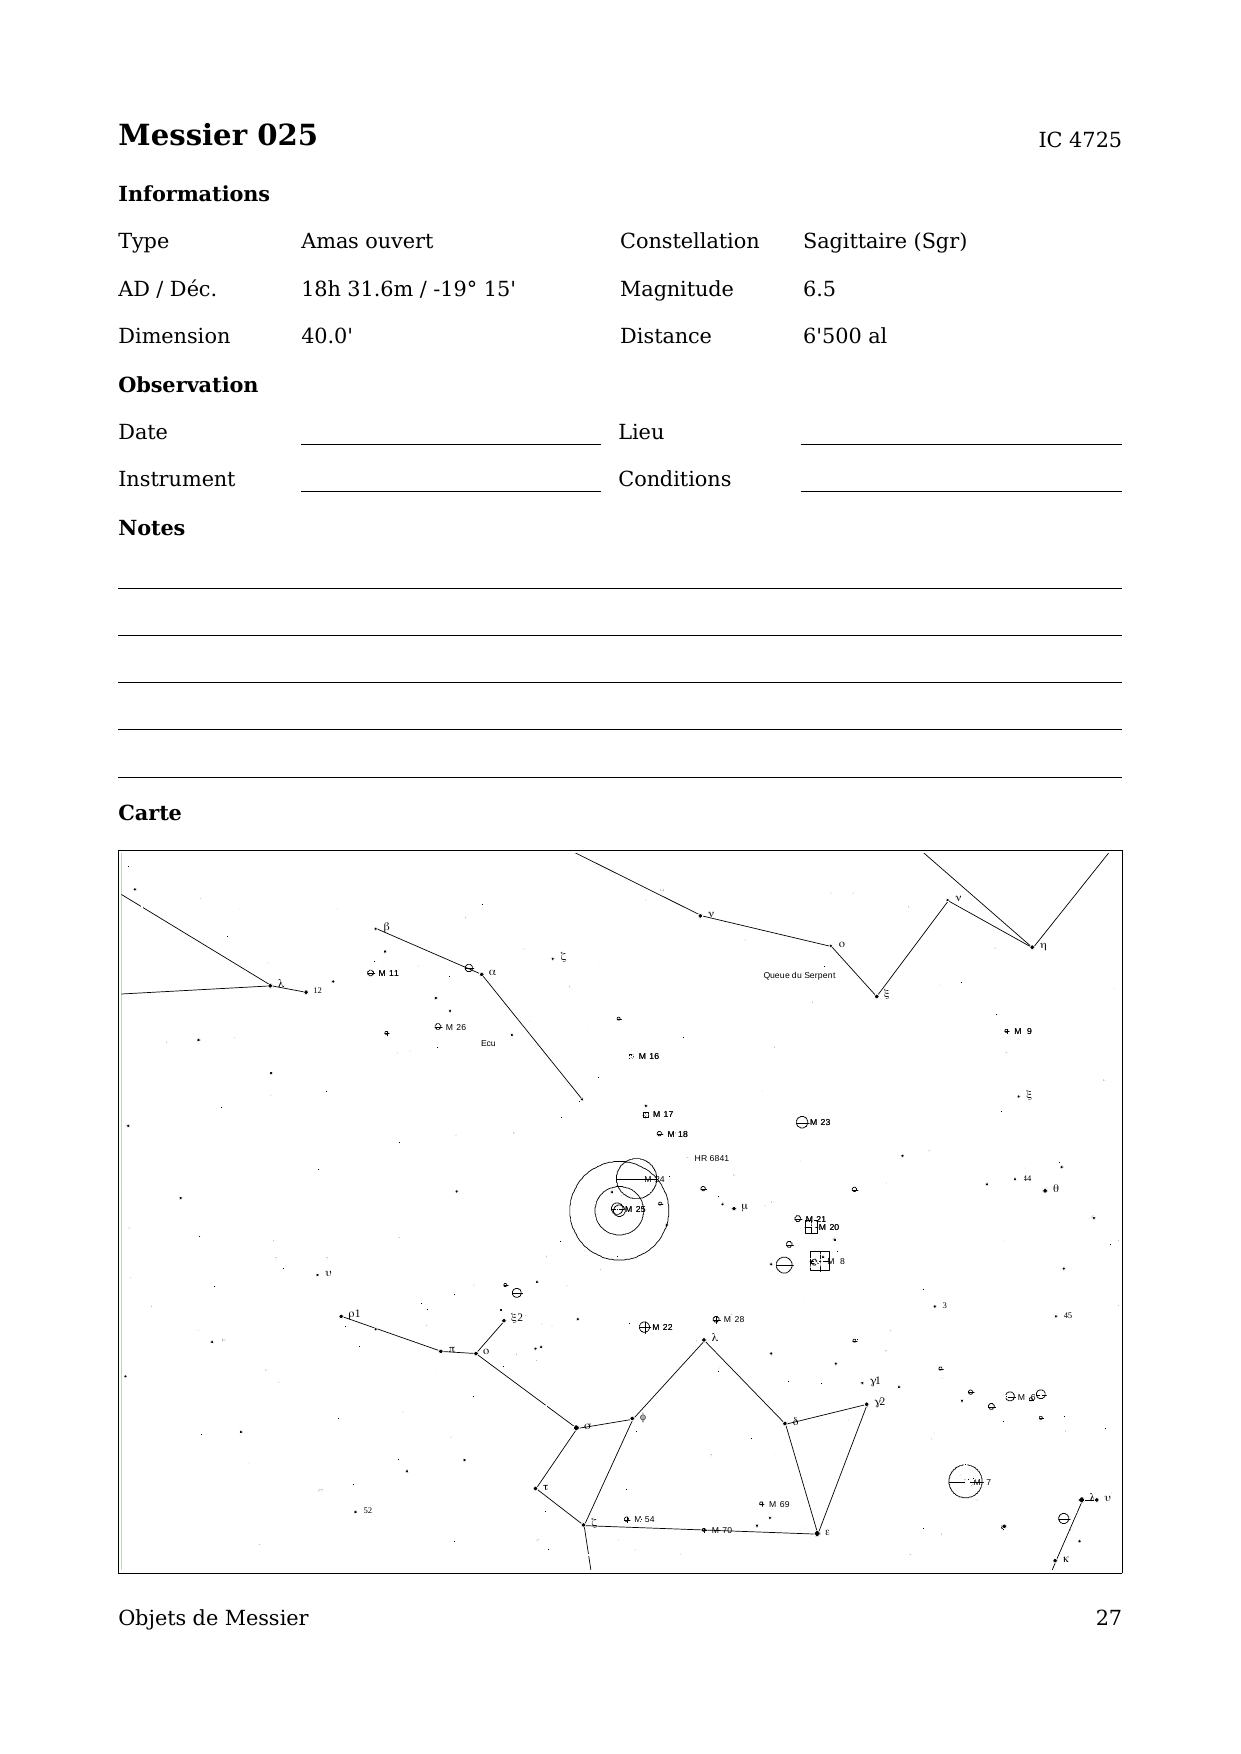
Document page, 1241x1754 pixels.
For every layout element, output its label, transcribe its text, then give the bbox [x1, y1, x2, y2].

table_cell Dimension [118, 301, 301, 348]
table_header [601, 397, 618, 444]
text Notes [118, 516, 1122, 540]
table_header Constellation [620, 206, 803, 254]
table_header Date [118, 397, 301, 444]
table_cell [801, 445, 1122, 491]
table_header [119, 851, 1122, 1573]
table_header Messier 025 [118, 118, 620, 153]
table_cell [601, 444, 618, 492]
table_header Amas ouvert [301, 206, 620, 254]
table_header Lieu [618, 397, 801, 444]
table_header [301, 397, 601, 444]
table_cell Distance [620, 301, 803, 348]
table_cell [118, 683, 1122, 729]
table_cell 6'500 al [803, 301, 1122, 348]
table_cell Magnitude [620, 254, 803, 301]
table_cell 6.5 [803, 254, 1122, 301]
table_cell 18h 31.6m / -19° 15' [301, 254, 620, 301]
table_header IC 4725 [620, 118, 1122, 153]
table_header Sagittaire (Sgr) [803, 206, 1122, 254]
table_cell [118, 730, 1122, 777]
text Observation [118, 372, 1122, 397]
text Informations [118, 182, 1122, 206]
table_cell [118, 636, 1122, 682]
table_header Type [118, 206, 301, 254]
table_cell Conditions [618, 444, 801, 492]
table_cell [301, 445, 601, 491]
table_header [801, 397, 1122, 444]
table_header [118, 540, 1122, 588]
table_cell [118, 589, 1122, 635]
table_cell AD / Déc. [118, 254, 301, 301]
table_cell 40.0' [301, 301, 620, 348]
table_cell Instrument [118, 444, 301, 492]
text Carte [118, 801, 1122, 826]
